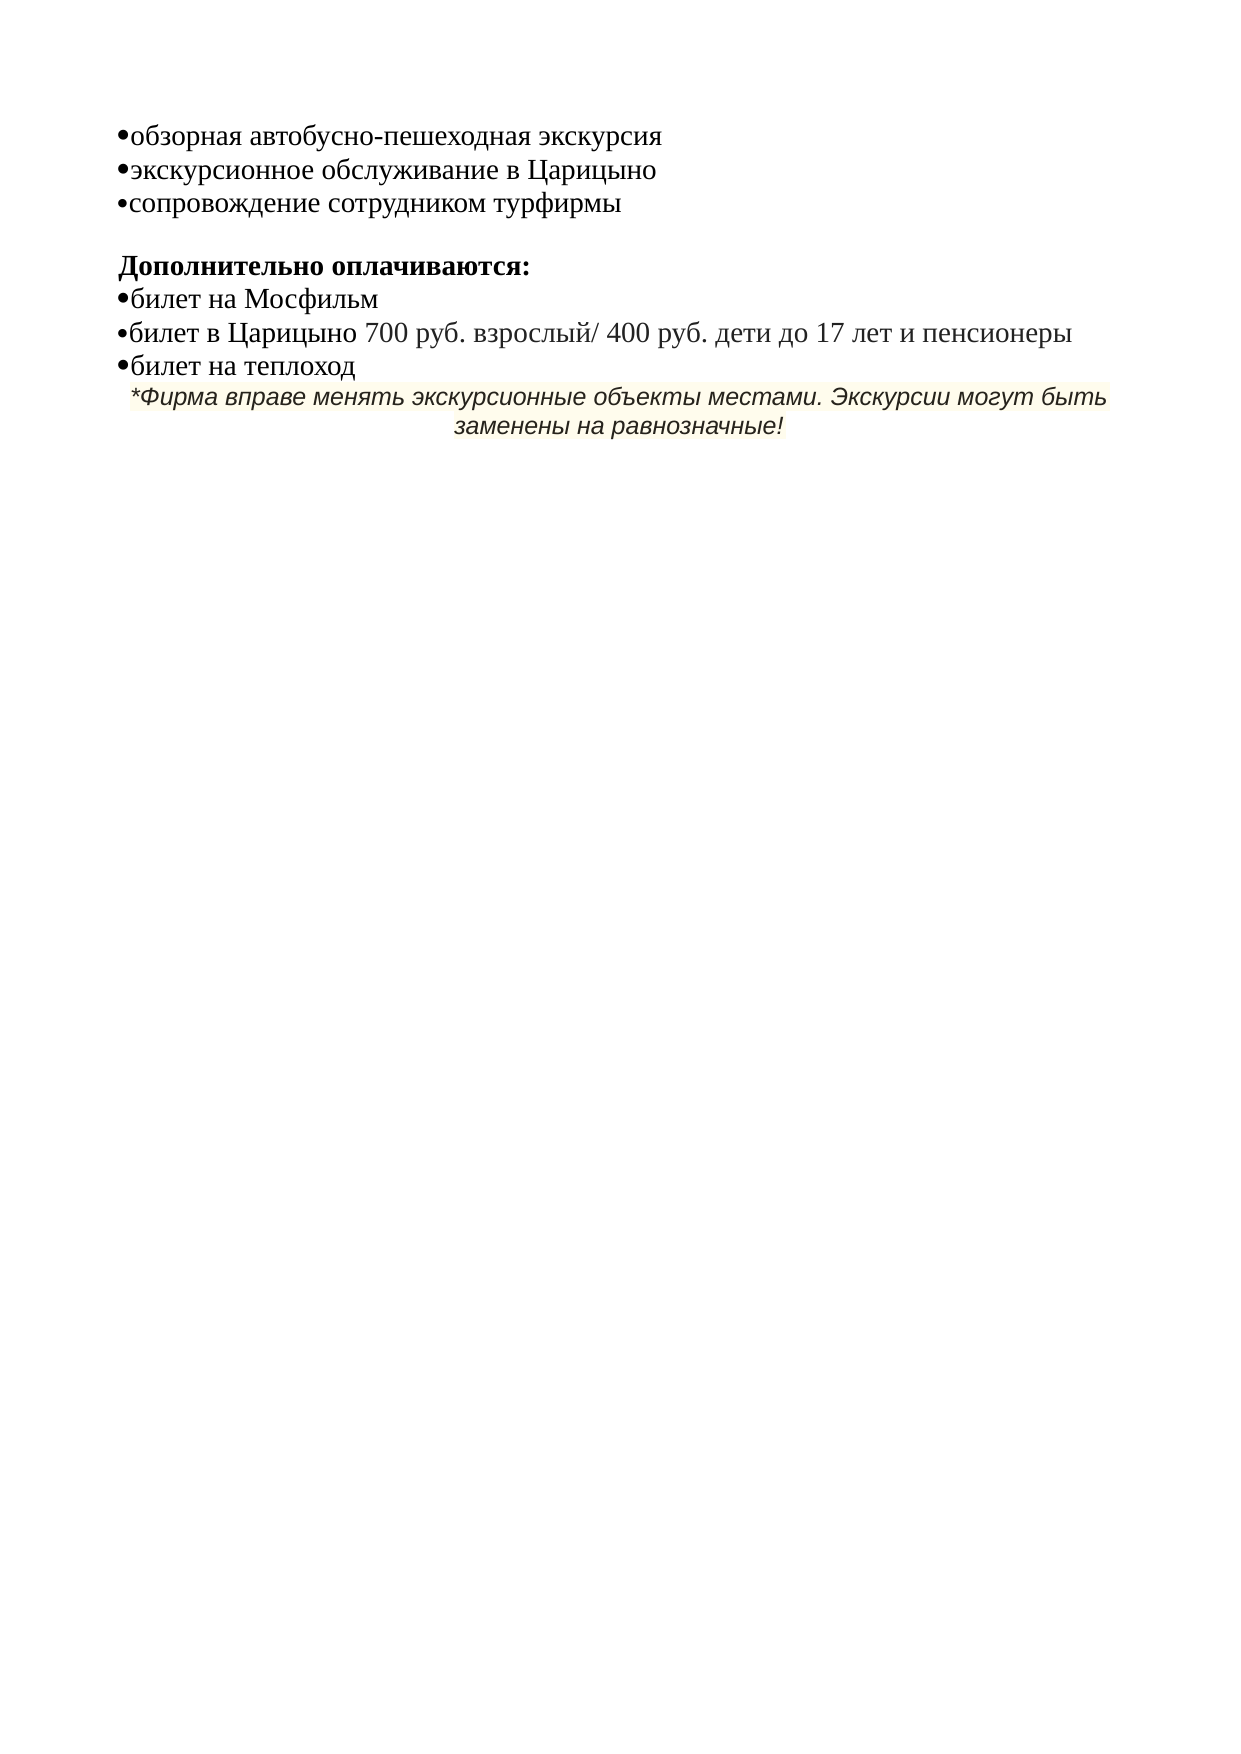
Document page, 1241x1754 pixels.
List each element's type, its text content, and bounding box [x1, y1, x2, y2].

list билет на Мосфильм [118, 281, 1122, 315]
list билет на теплоход [118, 348, 1122, 382]
list обзорная автобусно-пешеходная экскурсия [118, 118, 1122, 152]
list сопровождение сотрудником турфирмы [118, 185, 1122, 219]
list билет в Царицыно 700 руб. взрослый/ 400 руб. дети до 17 лет и пенсионеры [118, 315, 1122, 348]
text Дополнительно оплачиваются: [118, 248, 1122, 281]
list экскурсионное обслуживание в Царицыно [118, 152, 1122, 185]
text *Фирма вправе менять экскурсионные объекты местами. Экскурсии могут быть заменены на равнозначные! [118, 382, 1122, 439]
